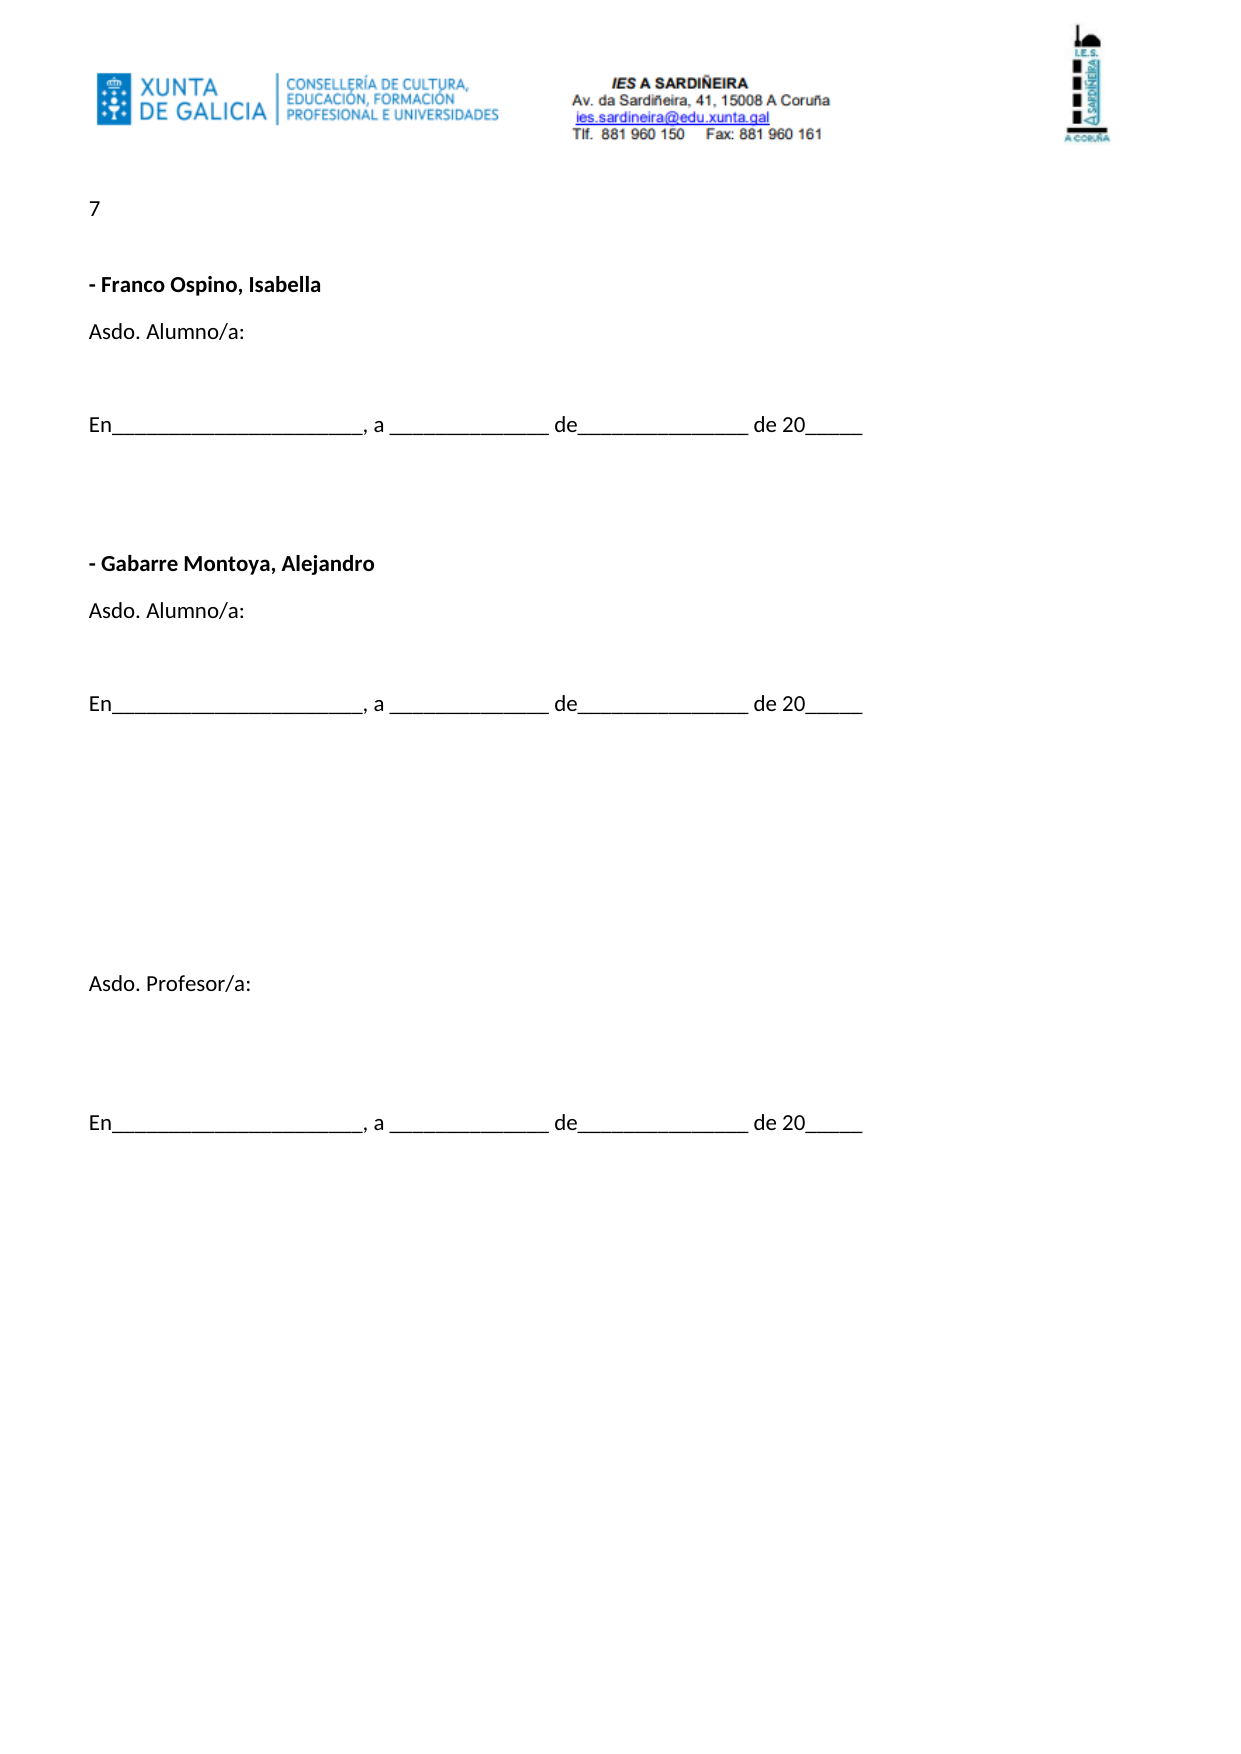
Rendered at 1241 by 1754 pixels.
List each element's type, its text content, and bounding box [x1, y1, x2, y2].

text En______________________, a ______________ de_______________ de 20_____ [89, 689, 1152, 717]
text - Gabarre Montoya, Alejandro [89, 549, 1152, 578]
text Asdo. Alumno/a: [89, 317, 1152, 345]
picture [86, 3, 1150, 183]
text En______________________, a ______________ de_______________ de 20_____ [89, 1108, 1152, 1136]
text - Franco Ospino, Isabella [89, 270, 1152, 298]
text En______________________, a ______________ de_______________ de 20_____ [89, 410, 1152, 438]
text Asdo. Profesor/a: [89, 969, 1152, 997]
text Asdo. Alumno/a: [89, 596, 1152, 624]
